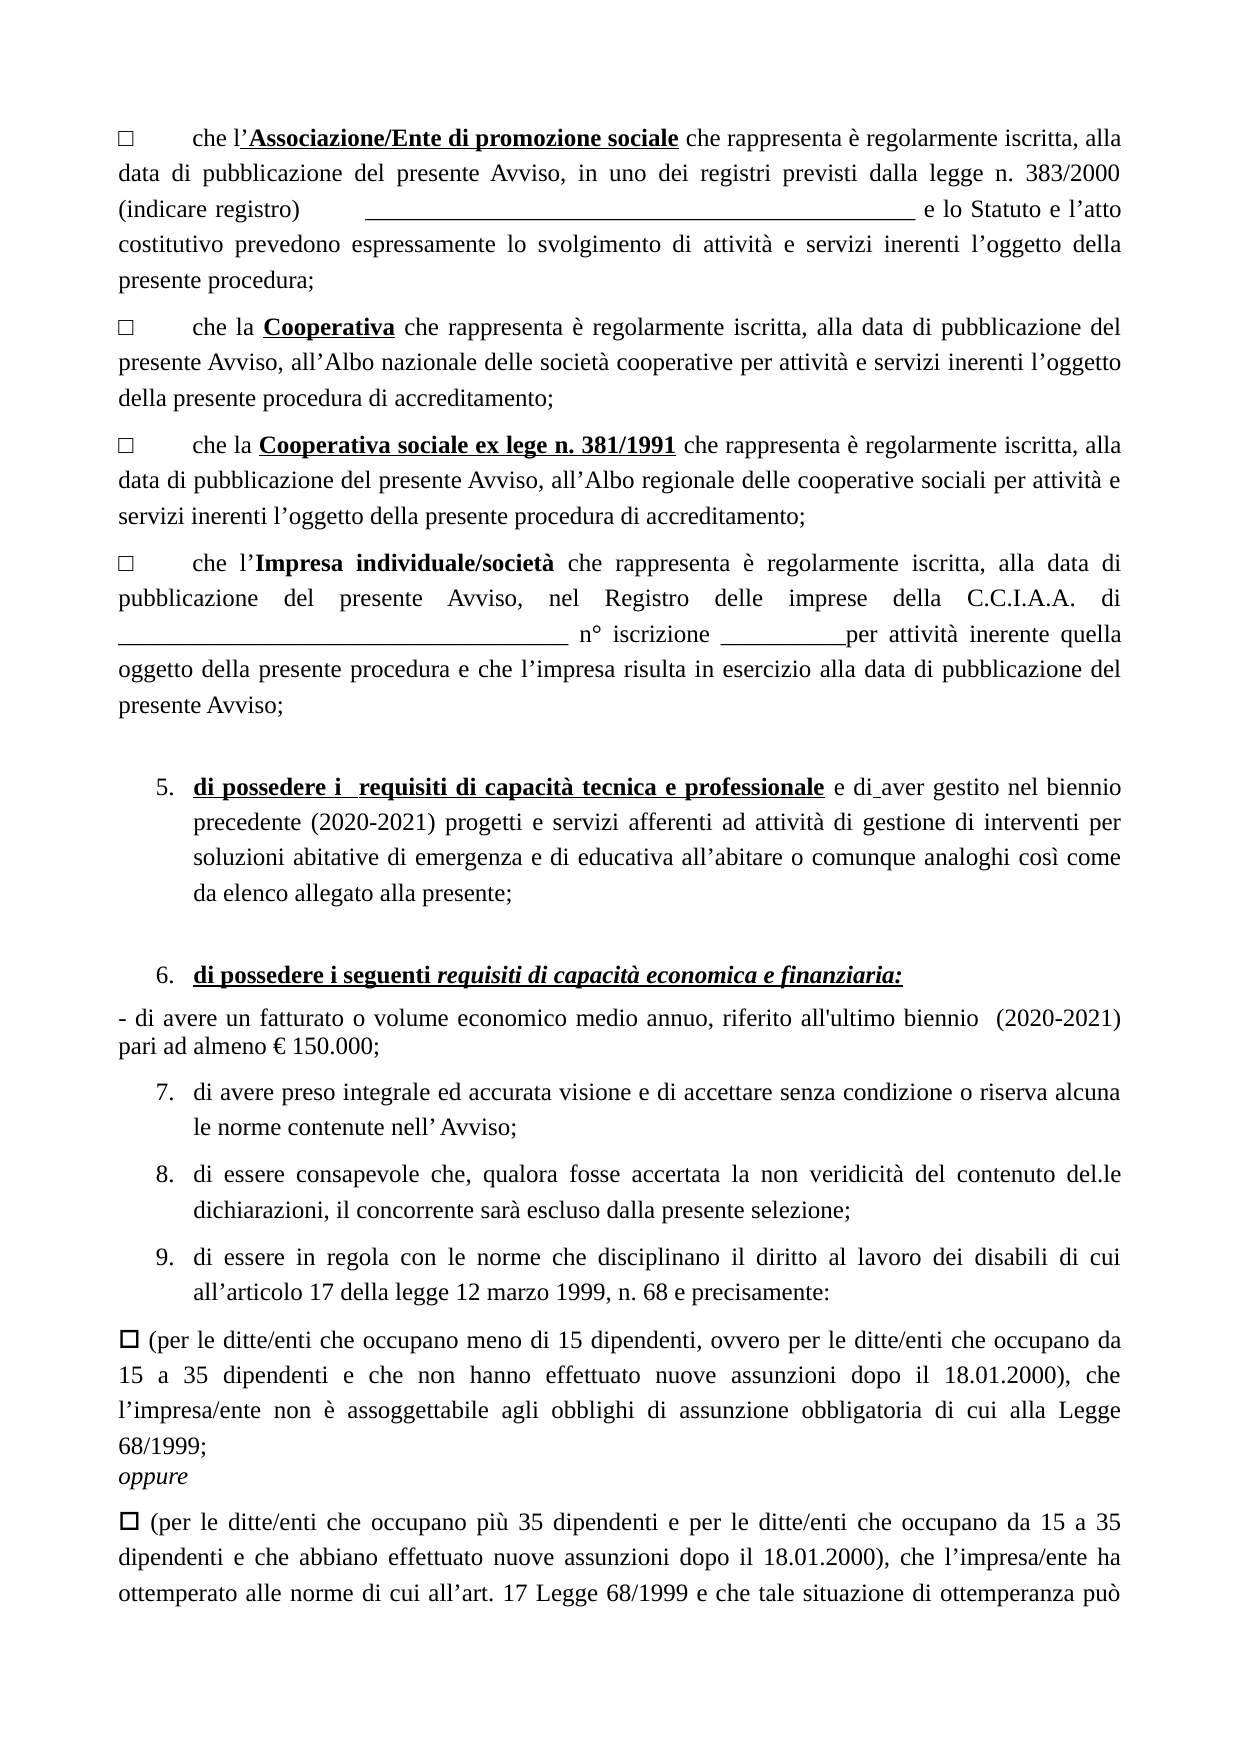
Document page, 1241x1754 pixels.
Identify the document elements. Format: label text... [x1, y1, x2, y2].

list di essere consapevole che, qualora fosse accertata la non veridicità del contenuto del.le dichiarazioni, il concorrente sarà escluso dalla presente selezione; [156, 1154, 1122, 1225]
text □ che la Cooperativa che rappresenta è regolarmente iscritta, alla data di pubblicazione del presente Avviso, all’Albo nazionale delle società cooperative per attività e servizi inerenti l’oggetto della presente procedura di accreditamento; [118, 307, 1122, 413]
text □ (per le ditte/enti che occupano meno di 15 dipendenti, ovvero per le ditte/enti che occupano da 15 a 35 dipendenti e che non hanno effettuato nuove assunzioni dopo il 18.01.2000), che l’impresa/ente non è assoggettabile agli obblighi di assunzione obbligatoria di cui alla Legge 68/1999; [118, 1320, 1122, 1461]
text oppure [118, 1461, 1122, 1490]
list di essere in regola con le norme che disciplinano il diritto al lavoro dei disabili di cui all’articolo 17 della legge 12 marzo 1999, n. 68 e precisamente: [156, 1237, 1122, 1308]
list di possedere i seguenti requisiti di capacità economica e finanziaria: [156, 955, 1122, 991]
text □ che l’Impresa individuale/società che rappresenta è regolarmente iscritta, alla data di pubblicazione del presente Avviso, nel Registro delle imprese della C.C.I.A.A. di ____________________________________ n° iscrizione __________per attività inerente quella oggetto della presente procedura e che l’impresa risulta in esercizio alla data di pubblicazione del presente Avviso; [118, 543, 1122, 720]
text □ (per le ditte/enti che occupano più 35 dipendenti e per le ditte/enti che occupano da 15 a 35 dipendenti e che abbiano effettuato nuove assunzioni dopo il 18.01.2000), che l’impresa/ente ha ottemperato alle norme di cui all’art. 17 Legge 68/1999 e che tale situazione di ottemperanza può [118, 1502, 1122, 1608]
text □ che la Cooperativa sociale ex lege n. 381/1991 che rappresenta è regolarmente iscritta, alla data di pubblicazione del presente Avviso, all’Albo regionale delle cooperative sociali per attività e servizi inerenti l’oggetto della presente procedura di accreditamento; [118, 425, 1122, 531]
list di avere preso integrale ed accurata visione e di accettare senza condizione o riserva alcuna le norme contenute nell’ Avviso; [156, 1072, 1122, 1143]
text □ che l’Associazione/Ente di promozione sociale che rappresenta è regolarmente iscritta, alla data di pubblicazione del presente Avviso, in uno dei registri previsti dalla legge n. 383/2000 (indicare registro) ____________________________________________ e lo Statuto e l’atto costitutivo prevedono espressamente lo svolgimento di attività e servizi inerenti l’oggetto della presente procedura; [118, 118, 1122, 295]
list di possedere i requisiti di capacità tecnica e professionale e di aver gestito nel biennio precedente (2020-2021) progetti e servizi afferenti ad attività di gestione di interventi per soluzioni abitative di emergenza e di educativa all’abitare o comunque analoghi così come da elenco allegato alla presente; [156, 767, 1122, 908]
text - di avere un fatturato o volume economico medio annuo, riferito all'ultimo biennio (2020-2021) pari ad almeno € 150.000; [118, 1003, 1122, 1060]
